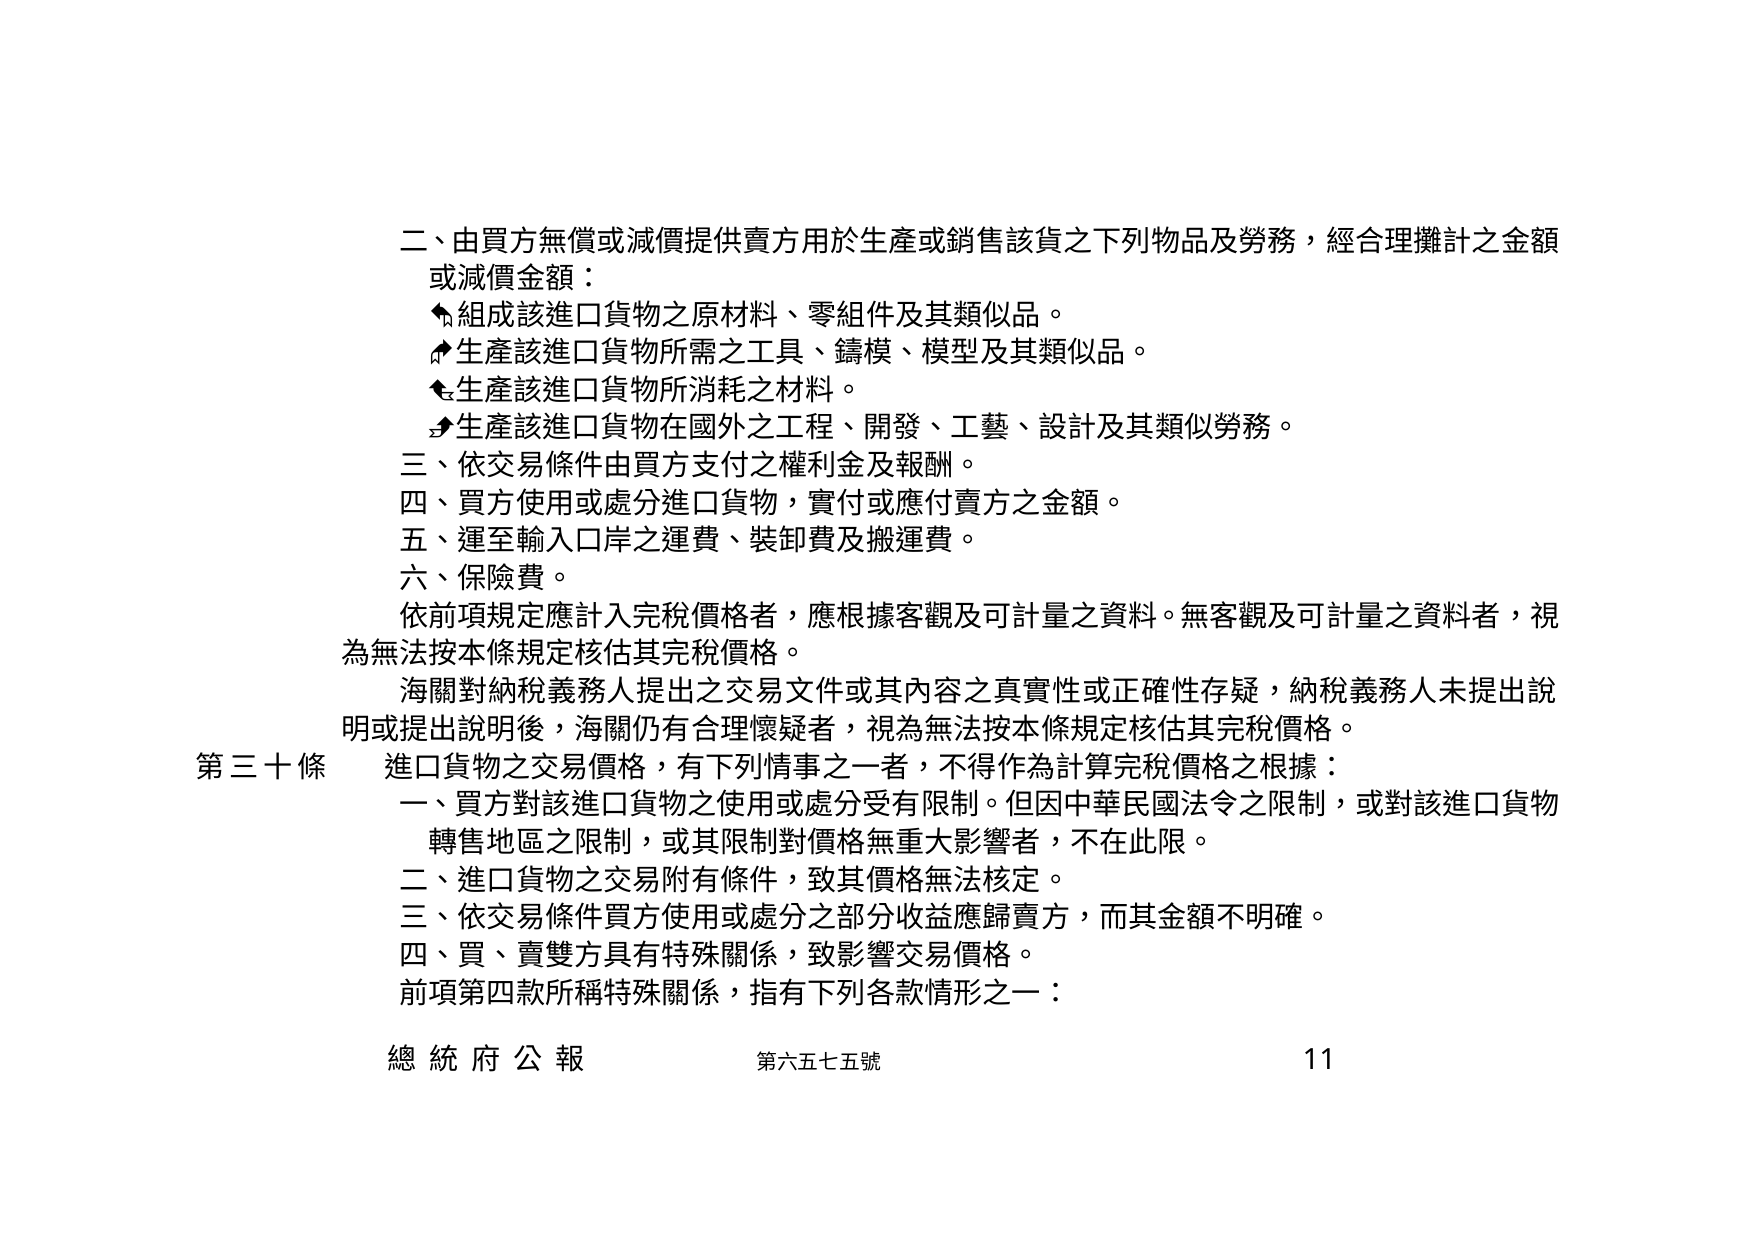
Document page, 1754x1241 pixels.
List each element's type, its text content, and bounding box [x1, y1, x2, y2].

text 依前項規定應計入完稅價格者，應根據客觀及可計量之資料。無客觀及可計量之資料者，視為無法按本條規定核估其完稅價格。 [341, 596, 1559, 672]
text 六、保險費。 [399, 558, 1559, 596]
text 二、進口貨物之交易附有條件，致其價格無法核定。 [399, 860, 1559, 898]
text 生產該進口貨物所消耗之材料。 [428, 370, 1559, 408]
text 第三十條 進口貨物之交易價格，有下列情事之一者，不得作為計算完稅價格之根據： [195, 747, 1559, 785]
text 一、買方對該進口貨物之使用或處分受有限制。但因中華民國法令之限制，或對該進口貨物轉售地區之限制，或其限制對價格無重大影響者，不在此限。 [399, 785, 1559, 860]
text 三、依交易條件由買方支付之權利金及報酬。 [399, 445, 1559, 483]
text 前項第四款所稱特殊關係，指有下列各款情形之一： [341, 973, 1559, 1011]
text 四、買、賣雙方具有特殊關係，致影響交易價格。 [399, 936, 1559, 973]
text 生產該進口貨物在國外之工程、開發、工藝、設計及其類似勞務。 [428, 408, 1559, 445]
text 三、依交易條件買方使用或處分之部分收益應歸賣方，而其金額不明確。 [399, 898, 1559, 936]
text 五、運至輸入口岸之運費、裝卸費及搬運費。 [399, 521, 1559, 558]
text 海關對納稅義務人提出之交易文件或其內容之真實性或正確性存疑，納稅義務人未提出說明或提出說明後，海關仍有合理懷疑者，視為無法按本條規定核估其完稅價格。 [341, 672, 1559, 747]
text 四、買方使用或處分進口貨物，實付或應付賣方之金額。 [399, 483, 1559, 521]
text 生產該進口貨物所需之工具、鑄模、模型及其類似品。 [428, 333, 1559, 370]
text 二、由買方無償或減價提供賣方用於生產或銷售該貨之下列物品及勞務，經合理攤計之金額或減價金額： [399, 222, 1559, 296]
text 組成該進口貨物之原材料、零組件及其類似品。 [428, 296, 1559, 333]
